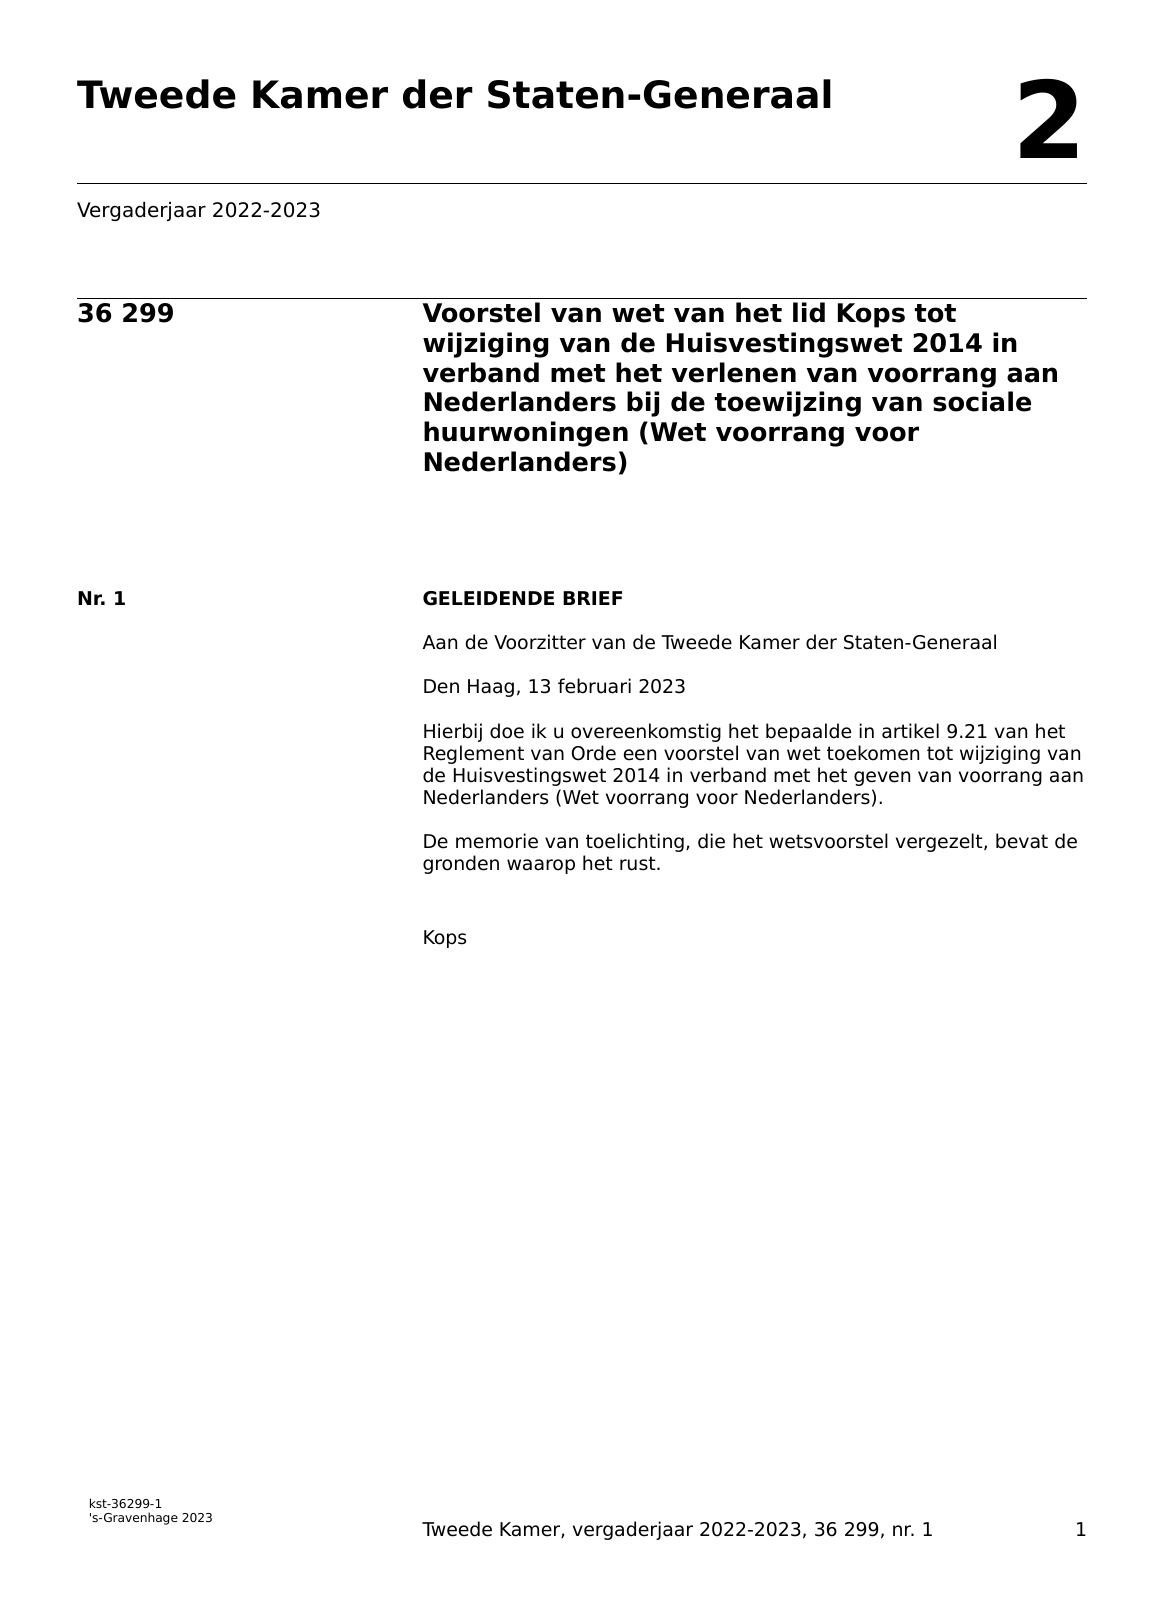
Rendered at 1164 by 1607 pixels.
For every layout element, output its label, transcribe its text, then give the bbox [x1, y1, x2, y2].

table_header Tweede Kamer der Staten-Generaal [77, 59, 886, 183]
table_cell Vergaderjaar 2022-2023 [77, 184, 1087, 298]
text De memorie van toelichting, die het wetsvoorstel vergezelt, bevat de gronden waarop het rust. [422, 831, 1087, 875]
subtitle 36 299 Voorstel van wet van het lid Kops tot wijziging van de Huisvestingswet 2014 in verband met het verlenen van voorrang aan Nederlanders bij de toewijzing van sociale huurwoningen (Wet voorrang voor Nederlanders) [77, 299, 1087, 477]
text Kops [422, 905, 1087, 949]
text Den Haag, 13 februari 2023 [422, 676, 1087, 698]
text 's-Gravenhage 2023 [88, 1511, 323, 1525]
text Aan de Voorzitter van de Tweede Kamer der Staten-Generaal [422, 632, 1087, 654]
table_header 2 [886, 59, 1087, 183]
text kst-36299-1 [88, 1497, 323, 1511]
subtitle Nr. 1 GELEIDENDE BRIEF [77, 588, 1087, 610]
text Hierbij doe ik u overeenkomstig het bepaalde in artikel 9.21 van het Reglement van Orde een voorstel van wet toekomen tot wijziging van de Huisvestingswet 2014 in verband met het geven van voorrang aan Nederlanders (Wet voorrang voor Nederlanders). [422, 721, 1087, 808]
